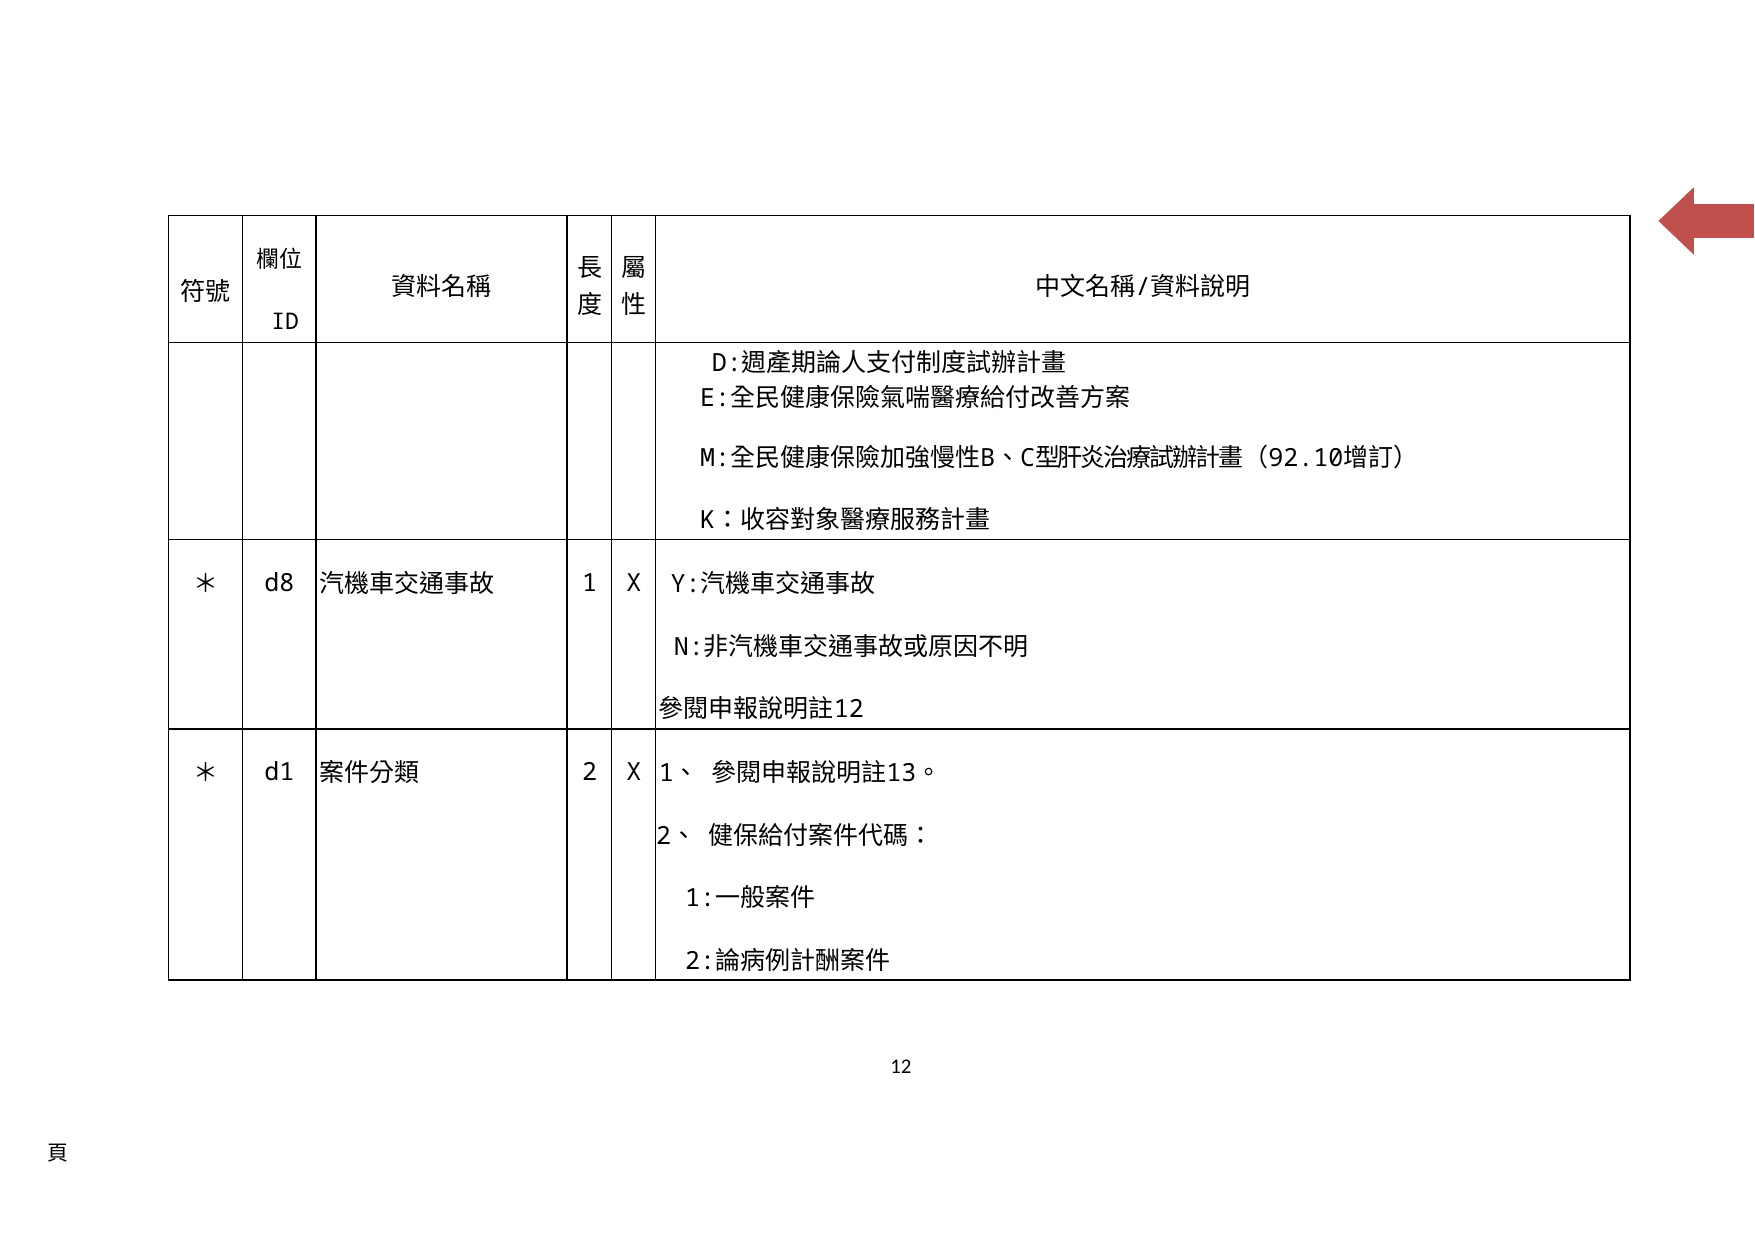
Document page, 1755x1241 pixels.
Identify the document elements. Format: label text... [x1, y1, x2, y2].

table_header 欄位 ID [243, 216, 315, 341]
table_cell [568, 343, 611, 539]
table_cell 汽機車交通事故 [317, 540, 566, 728]
table_cell [243, 343, 315, 539]
table_cell d1 [243, 730, 315, 979]
table_cell [612, 343, 655, 539]
table_cell [169, 343, 242, 539]
table_cell d8 [243, 540, 315, 728]
table_cell ＊ [169, 730, 242, 979]
table_cell Y:汽機車交通事故 N:非汽機車交通事故或原因不明 參閱申報說明註12 [656, 540, 1629, 728]
table_header 長度 [568, 216, 611, 341]
table_header 資料名稱 [317, 216, 566, 341]
table_cell [317, 343, 566, 539]
table_header 屬性 [612, 216, 655, 341]
table_cell 參閱申報說明註13。 健保給付案件代碼： 1:一般案件 2:論病例計酬案件 [656, 730, 1629, 979]
table_cell X [612, 730, 655, 979]
table_cell 1 [568, 540, 611, 728]
table_cell X [612, 540, 655, 728]
table_cell 案件分類 [317, 730, 566, 979]
table_header 中文名稱/資料說明 [656, 216, 1629, 341]
table_cell ＊ [169, 540, 242, 728]
table_header 符號 [169, 216, 242, 341]
table_cell 2 [568, 730, 611, 979]
table_cell D:週產期論人支付制度試辦計畫 E:全民健康保險氣喘醫療給付改善方案 M:全民健康保險加強慢性B、C型肝炎治療試辦計畫（92.10增訂） K：收容對象醫療服務計畫 [656, 343, 1629, 539]
